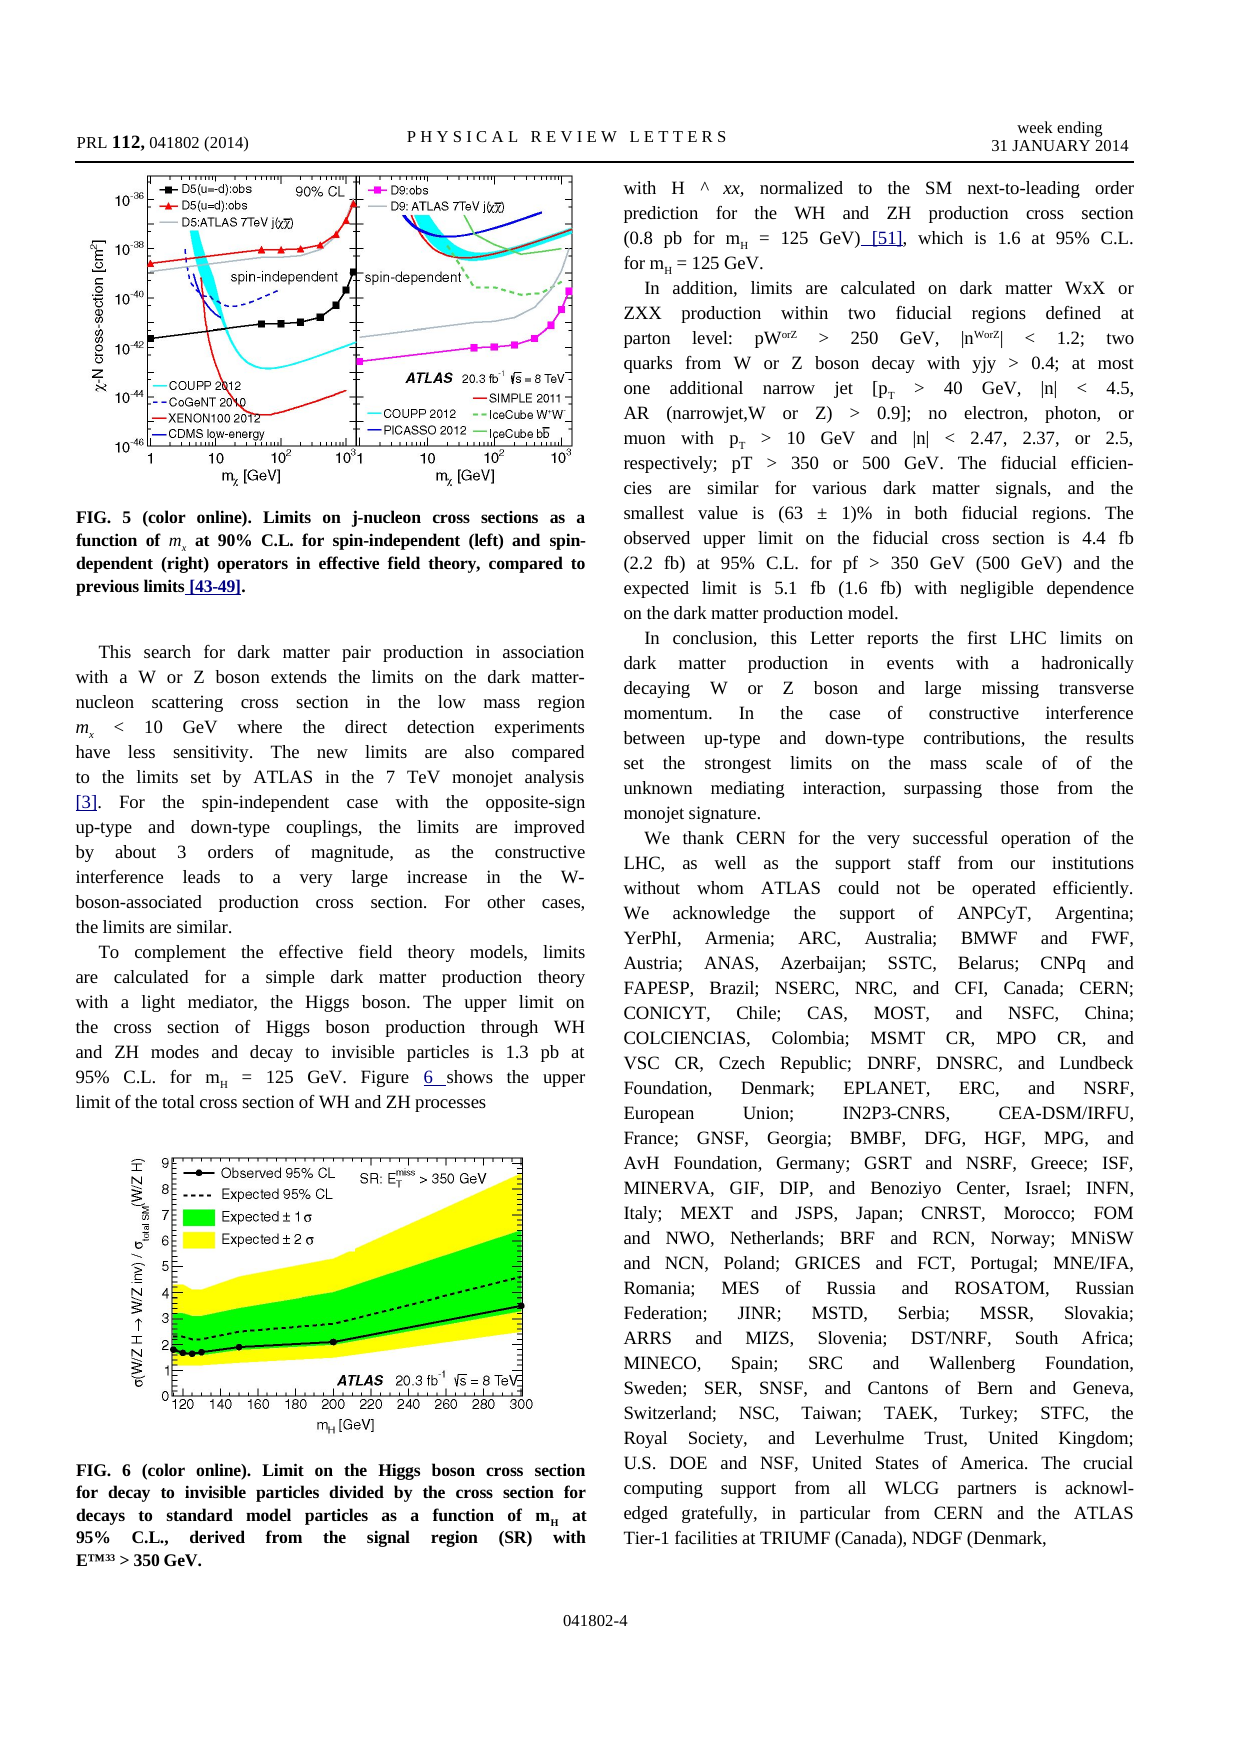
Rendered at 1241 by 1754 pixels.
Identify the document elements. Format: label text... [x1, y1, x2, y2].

text with H ^ xx, normalized to the SM next-to-leading order prediction for the WH and ZH production cross section (0.8 pb for mH = 125 GeV) [51], which is 1.6 at 95% C.L. for mH = 125 GeV. [623, 174, 1134, 274]
picture [103, 1148, 560, 1446]
text In addition, limits are calculated on dark matter WxX or ZXX production within two fiducial regions defined at parton level: pWorZ > 250 GeV, |nWorZ| < 1.2; two quarks from W or Z boson decay with yjy > 0.4; at most one additional narrow jet [pT > 40 GeV, |n| < 4.5, AR (narrowjet,W or Z) > 0.9]; no electron, photon, or muon with pT > 10 GeV and |n| < 2.47, 2.37, or 2.5, respectively; pT > 350 or 500 GeV. The fiducial efficien- cies are similar for various dark matter signals, and the smallest value is (63 ± 1)% in both fiducial regions. The observed upper limit on the fiducial cross section is 4.4 fb (2.2 fb) at 95% C.L. for pf > 350 GeV (500 GeV) and the expected limit is 5.1 fb (1.6 fb) with negligible dependence on the dark matter production model. [623, 274, 1134, 624]
text To complement the effective field theory models, limits are calculated for a simple dark matter production theory with a light mediator, the Higgs boson. The upper limit on the cross section of Higgs boson production through WH and ZH modes and decay to invisible particles is 1.3 pb at 95% C.L. for mH = 125 GeV. Figure 6 shows the upper limit of the total cross section of WH and ZH processes [75, 939, 585, 1114]
text This search for dark matter pair production in association with a W or Z boson extends the limits on the dark matter- nucleon scattering cross section in the low mass region mx < 10 GeV where the direct detection experiments have less sensitivity. The new limits are also compared to the limits set by ATLAS in the 7 TeV monojet analysis [3]. For the spin-independent case with the opposite-sign up-type and down-type couplings, the limits are improved by about 3 orders of magnitude, as the constructive interference leads to a very large increase in the W- boson-associated production cross section. For other cases, the limits are similar. [75, 639, 585, 939]
text We thank CERN for the very successful operation of the LHC, as well as the support staff from our institutions without whom ATLAS could not be operated efficiently. We acknowledge the support of ANPCyT, Argentina; YerPhI, Armenia; ARC, Australia; BMWF and FWF, Austria; ANAS, Azerbaijan; SSTC, Belarus; CNPq and FAPESP, Brazil; NSERC, NRC, and CFI, Canada; CERN; CONICYT, Chile; CAS, MOST, and NSFC, China; COLCIENCIAS, Colombia; MSMT CR, MPO CR, and VSC CR, Czech Republic; DNRF, DNSRC, and Lundbeck Foundation, Denmark; EPLANET, ERC, and NSRF, European Union; IN2P3-CNRS, CEA-DSM/IRFU, France; GNSF, Georgia; BMBF, DFG, HGF, MPG, and AvH Foundation, Germany; GSRT and NSRF, Greece; ISF, MINERVA, GIF, DIP, and Benoziyo Center, Israel; INFN, Italy; MEXT and JSPS, Japan; CNRST, Morocco; FOM and NWO, Netherlands; BRF and RCN, Norway; MNiSW and NCN, Poland; GRICES and FCT, Portugal; MNE/IFA, Romania; MES of Russia and ROSATOM, Russian Federation; JINR; MSTD, Serbia; MSSR, Slovakia; ARRS and MIZS, Slovenia; DST/NRF, South Africa; MINECO, Spain; SRC and Wallenberg Foundation, Sweden; SER, SNSF, and Cantons of Bern and Geneva, Switzerland; NSC, Taiwan; TAEK, Turkey; STFC, the Royal Society, and Leverhulme Trust, United Kingdom; U.S. DOE and NSF, United States of America. The crucial computing support from all WLCG partners is acknowl- edged gratefully, in particular from CERN and the ATLAS Tier-1 facilities at TRIUMF (Canada), NDGF (Denmark, [623, 824, 1134, 1549]
text PHYSICAL REVIEW LETTERS [407, 129, 811, 146]
text FIG. 5 (color online). Limits on j-nucleon cross sections as a function of mx at 90% C.L. for spin-independent (left) and spin- dependent (right) operators in effective field theory, compared to previous limits [43-49]. [76, 505, 586, 597]
picture [76, 172, 596, 487]
text 31 JANUARY 2014 [982, 137, 1137, 155]
text week ending [982, 119, 1137, 137]
text 041802-4 [563, 1613, 649, 1630]
text FIG. 6 (color online). Limit on the Higgs boson cross section for decay to invisible particles divided by the cross section for decays to standard model particles as a function of mH at 95% C.L., derived from the signal region (SR) with E™33 > 350 GeV. [76, 1458, 586, 1571]
text In conclusion, this Letter reports the first LHC limits on dark matter production in events with a hadronically decaying W or Z boson and large missing transverse momentum. In the case of constructive interference between up-type and down-type contributions, the results set the strongest limits on the mass scale of of the unknown mediating interaction, surpassing those from the monojet signature. [623, 624, 1134, 824]
text PRL 112, 041802 (2014) [76, 133, 307, 152]
